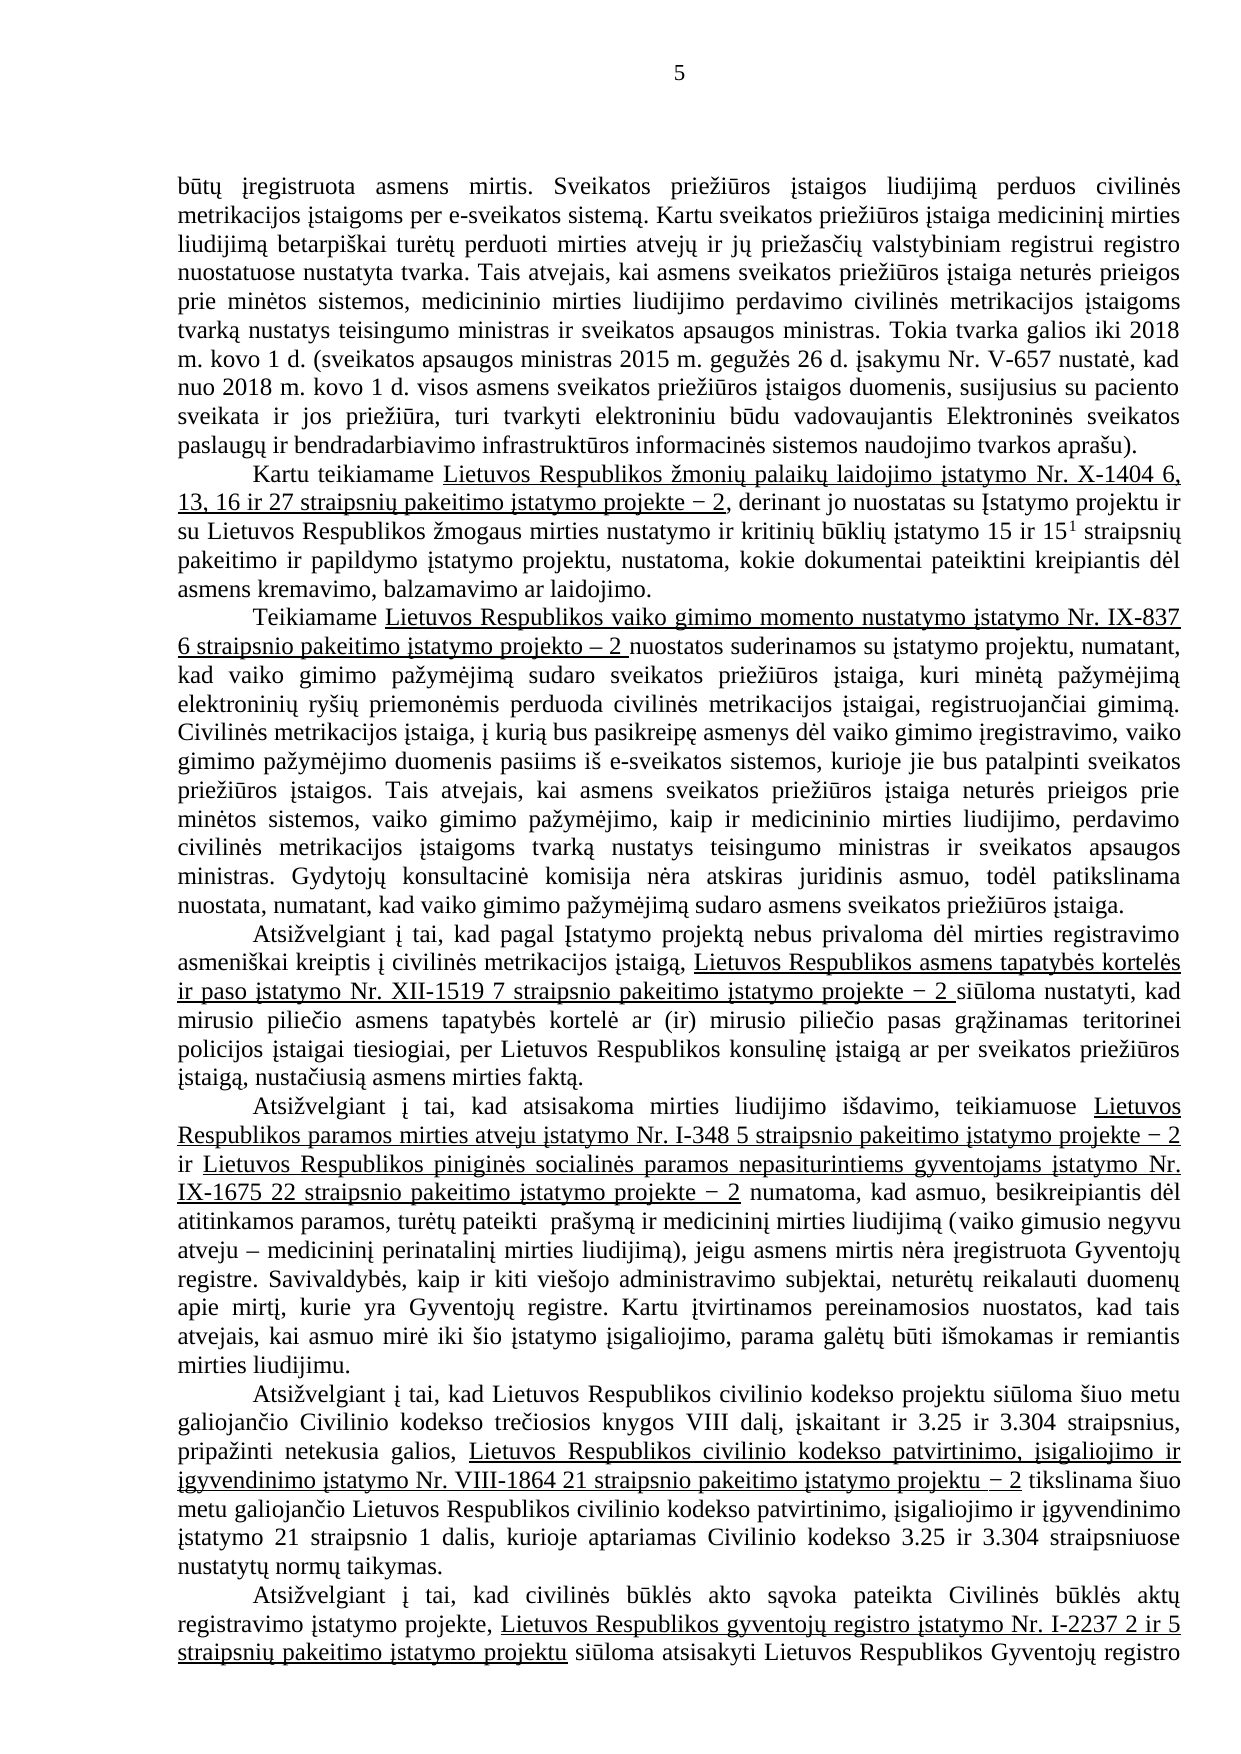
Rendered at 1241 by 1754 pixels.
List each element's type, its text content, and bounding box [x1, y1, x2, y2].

text Kartu teikiamame Lietuvos Respublikos žmonių palaikų laidojimo įstatymo Nr. X-1404 6, 13, 16 ir 27 straipsnių pakeitimo įstatymo projekte − 2, derinant jo nuostatas su Įstatymo projektu ir su Lietuvos Respublikos žmogaus mirties nustatymo ir kritinių būklių įstatymo 15 ir 151 straipsnių pakeitimo ir papildymo įstatymo projektu, nustatoma, kokie dokumentai pateiktini kreipiantis dėl asmens kremavimo, balzamavimo ar laidojimo. [177, 459, 1181, 602]
text Teikiamame Lietuvos Respublikos vaiko gimimo momento nustatymo įstatymo Nr. IX-837 6 straipsnio pakeitimo įstatymo projekto – 2 nuostatos suderinamos su įstatymo projektu, numatant, kad vaiko gimimo pažymėjimą sudaro sveikatos priežiūros įstaiga, kuri minėtą pažymėjimą elektroninių ryšių priemonėmis perduoda civilinės metrikacijos įstaigai, registruojančiai gimimą. Civilinės metrikacijos įstaiga, į kurią bus pasikreipę asmenys dėl vaiko gimimo įregistravimo, vaiko gimimo pažymėjimo duomenis pasiims iš e-sveikatos sistemos, kurioje jie bus patalpinti sveikatos priežiūros įstaigos. Tais atvejais, kai asmens sveikatos priežiūros įstaiga neturės prieigos prie minėtos sistemos, vaiko gimimo pažymėjimo, kaip ir medicininio mirties liudijimo, perdavimo civilinės metrikacijos įstaigoms tvarką nustatys teisingumo ministras ir sveikatos apsaugos ministras. Gydytojų konsultacinė komisija nėra atskiras juridinis asmuo, todėl patikslinama nuostata, numatant, kad vaiko gimimo pažymėjimą sudaro asmens sveikatos priežiūros įstaiga. [177, 602, 1181, 919]
text Atsižvelgiant į tai, kad atsisakoma mirties liudijimo išdavimo, teikiamuose Lietuvos Respublikos paramos mirties atveju įstatymo Nr. I-348 5 straipsnio pakeitimo įstatymo projekte − 2 [177, 1091, 1181, 1145]
text būtų įregistruota asmens mirtis. Sveikatos priežiūros įstaigos liudijimą perduos civilinės metrikacijos įstaigoms per e-sveikatos sistemą. Kartu sveikatos priežiūros įstaiga medicininį mirties liudijimą betarpiškai turėtų perduoti mirties atvejų ir jų priežasčių valstybiniam registrui registro nuostatuose nustatyta tvarka. Tais atvejais, kai asmens sveikatos priežiūros įstaiga neturės prieigos prie minėtos sistemos, medicininio mirties liudijimo perdavimo civilinės metrikacijos įstaigoms tvarką nustatys teisingumo ministras ir sveikatos apsaugos ministras. Tokia tvarka galios iki 2018 m. kovo 1 d. (sveikatos apsaugos ministras 2015 m. gegužės 26 d. įsakymu Nr. V-657 nustatė, kad nuo 2018 m. kovo 1 d. visos asmens sveikatos priežiūros įstaigos duomenis, susijusius su paciento sveikata ir jos priežiūra, turi tvarkyti elektroniniu būdu vadovaujantis Elektroninės sveikatos paslaugų ir bendradarbiavimo infrastruktūros informacinės sistemos naudojimo tvarkos aprašu). [177, 171, 1181, 459]
text Atsižvelgiant į tai, kad pagal Įstatymo projektą nebus privaloma dėl mirties registravimo asmeniškai kreiptis į civilinės metrikacijos įstaigą, Lietuvos Respublikos asmens tapatybės kortelės ir paso įstatymo Nr. XII-1519 7 straipsnio pakeitimo įstatymo projekte − 2 siūloma nustatyti, kad mirusio piliečio asmens tapatybės kortelė ar (ir) mirusio piliečio pasas grąžinamas teritorinei policijos įstaigai tiesiogiai, per Lietuvos Respublikos konsulinę įstaigą ar per sveikatos priežiūros įstaigą, nustačiusią asmens mirties faktą. [177, 919, 1181, 1091]
text ir Lietuvos Respublikos piniginės socialinės paramos nepasiturintiems gyventojams įstatymo Nr. IX-1675 22 straipsnio pakeitimo įstatymo projekte − 2 numatoma, kad asmuo, besikreipiantis dėl atitinkamos paramos, turėtų pateikti prašymą ir medicininį mirties liudijimą (vaiko gimusio negyvu atveju – medicininį perinatalinį mirties liudijimą), jeigu asmens mirtis nėra įregistruota Gyventojų registre. Savivaldybės, kaip ir kiti viešojo administravimo subjektai, neturėtų reikalauti duomenų apie mirtį, kurie yra Gyventojų registre. Kartu įtvirtinamos pereinamosios nuostatos, kad tais atvejais, kai asmuo mirė iki šio įstatymo įsigaliojimo, parama galėtų būti išmokamas ir remiantis mirties liudijimu. [177, 1146, 1181, 1379]
text Atsižvelgiant į tai, kad Lietuvos Respublikos civilinio kodekso projektu siūloma šiuo metu galiojančio Civilinio kodekso trečiosios knygos VIII dalį, įskaitant ir 3.25 ir 3.304 straipsnius, pripažinti netekusia galios, Lietuvos Respublikos civilinio kodekso patvirtinimo, įsigaliojimo ir įgyvendinimo įstatymo Nr. VIII-1864 21 straipsnio pakeitimo įstatymo projektu − 2 tikslinama šiuo metu galiojančio Lietuvos Respublikos civilinio kodekso patvirtinimo, įsigaliojimo ir įgyvendinimo įstatymo 21 straipsnio 1 dalis, kurioje aptariamas Civilinio kodekso 3.25 ir 3.304 straipsniuose nustatytų normų taikymas. [177, 1379, 1181, 1580]
text Atsižvelgiant į tai, kad civilinės būklės akto sąvoka pateikta Civilinės būklės aktų registravimo įstatymo projekte, Lietuvos Respublikos gyventojų registro įstatymo Nr. I-2237 2 ir 5 straipsnių pakeitimo įstatymo projektu siūloma atsisakyti Lietuvos Respublikos Gyventojų registro [177, 1580, 1181, 1666]
